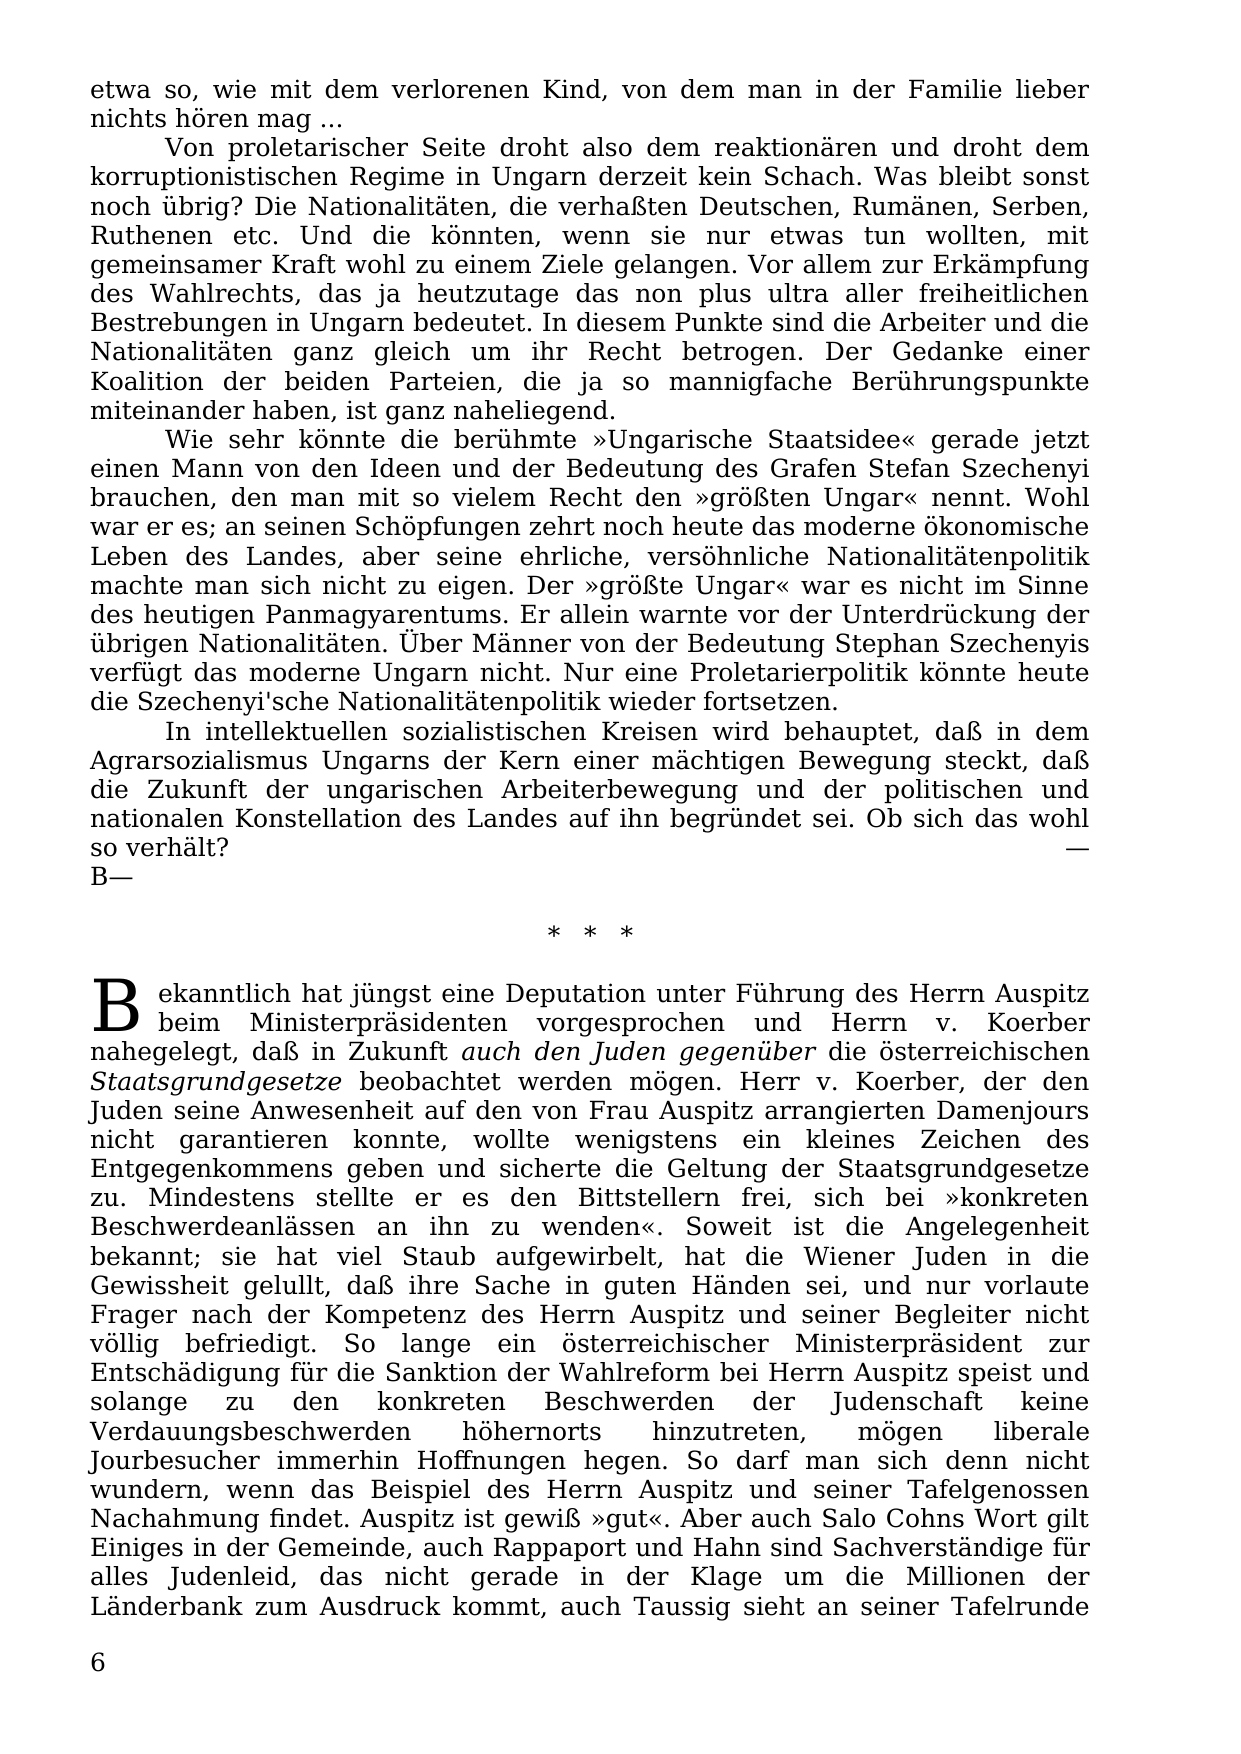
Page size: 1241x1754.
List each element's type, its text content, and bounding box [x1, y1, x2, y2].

text etwa so, wie mit dem verlorenen Kind, von dem man in der Familie lieber nichts hören mag ... [90, 75, 1091, 133]
text In intellektuellen sozialistischen Kreisen wird behauptet, daß in dem Agrarsozialismus Ungarns der Kern einer mächtigen Bewegung steckt, daß die Zukunft der ungarischen Arbeiterbewegung und der politischen und nationalen Konstellation des Landes auf ihn begründet sei. Ob sich das wohl so verhält? —B— [90, 717, 1091, 892]
text Wie sehr könnte die berühmte »Ungarische Staatsidee« gerade jetzt einen Mann von den Ideen und der Bedeutung des Grafen Stefan Szechenyi brauchen, den man mit so vielem Recht den »größten Ungar« nennt. Wohl war er es; an seinen Schöpfungen zehrt noch heute das moderne ökonomische Leben des Landes, aber seine ehrliche, versöhnliche Nationalitätenpolitik machte man sich nicht zu eigen. Der »größte Ungar« war es nicht im Sinne des heutigen Panmagyarentums. Er allein warnte vor der Unterdrückung der übrigen Nationalitäten. Über Männer von der Bedeutung Stephan Szechenyis verfügt das moderne Ungarn nicht. Nur eine Proletarierpolitik könnte heute die Szechenyi'sche Nationalitätenpolitik wieder fortsetzen. [90, 425, 1091, 717]
text Von proletarischer Seite droht also dem reaktionären und droht dem korruptionistischen Regime in Ungarn derzeit kein Schach. Was bleibt sonst noch übrig? Die Nationalitäten, die verhaßten Deutschen, Rumänen, Serben, Ruthenen etc. Und die könnten, wenn sie nur etwas tun wollten, mit gemeinsamer Kraft wohl zu einem Ziele gelangen. Vor allem zur Erkämpfung des Wahlrechts, das ja heutzutage das non plus ultra aller freiheitlichen Bestrebungen in Ungarn bedeutet. In diesem Punkte sind die Arbeiter und die Nationalitäten ganz gleich um ihr Recht betrogen. Der Gedanke einer Koalition der beiden Parteien, die ja so mannigfache Berührungspunkte miteinander haben, ist ganz naheliegend. [90, 133, 1091, 425]
text * * * [90, 921, 1091, 950]
text Bekanntlich hat jüngst eine Deputation unter Führung des Herrn Auspitz beim Ministerpräsidenten vorgesprochen und Herrn v. Koerber nahegelegt, daß in Zukunft auch den Juden gegenüber die österreichischen Staatsgrundgesetze beobachtet werden mögen. Herr v. Koerber, der den Juden seine Anwesenheit auf den von Frau Auspitz arrangierten Damenjours nicht garantieren konnte, wollte wenigstens ein kleines Zeichen des Entgegenkommens geben und sicherte die Geltung der Staatsgrundgesetze zu. Mindestens stellte er es den Bittstellern frei, sich bei »konkreten Beschwerdeanlässen an ihn zu wenden«. Soweit ist die Angelegenheit bekannt; sie hat viel Staub aufgewirbelt, hat die Wiener Juden in die Gewissheit gelullt, daß ihre Sache in guten Händen sei, und nur vorlaute Frager nach der Kompetenz des Herrn Auspitz und seiner Begleiter nicht völlig befriedigt. So lange ein österreichischer Ministerpräsident zur Entschädigung für die Sanktion der Wahlreform bei Herrn Auspitz speist und solange zu den konkreten Beschwerden der Judenschaft keine Verdauungsbeschwerden höhernorts hinzutreten, mögen liberale Jourbesucher immerhin Hoffnungen hegen. So darf man sich denn nicht wundern, wenn das Beispiel des Herrn Auspitz und seiner Tafelgenossen Nachahmung findet. Auspitz ist gewiß »gut«. Aber auch Salo Cohns Wort gilt Einiges in der Gemeinde, auch Rappaport und Hahn sind Sachverständige für alles Judenleid, das nicht gerade in der Klage um die Millionen der Länderbank zum Ausdruck kommt, auch Taussig sieht an seiner Tafelrunde [90, 979, 1091, 1621]
